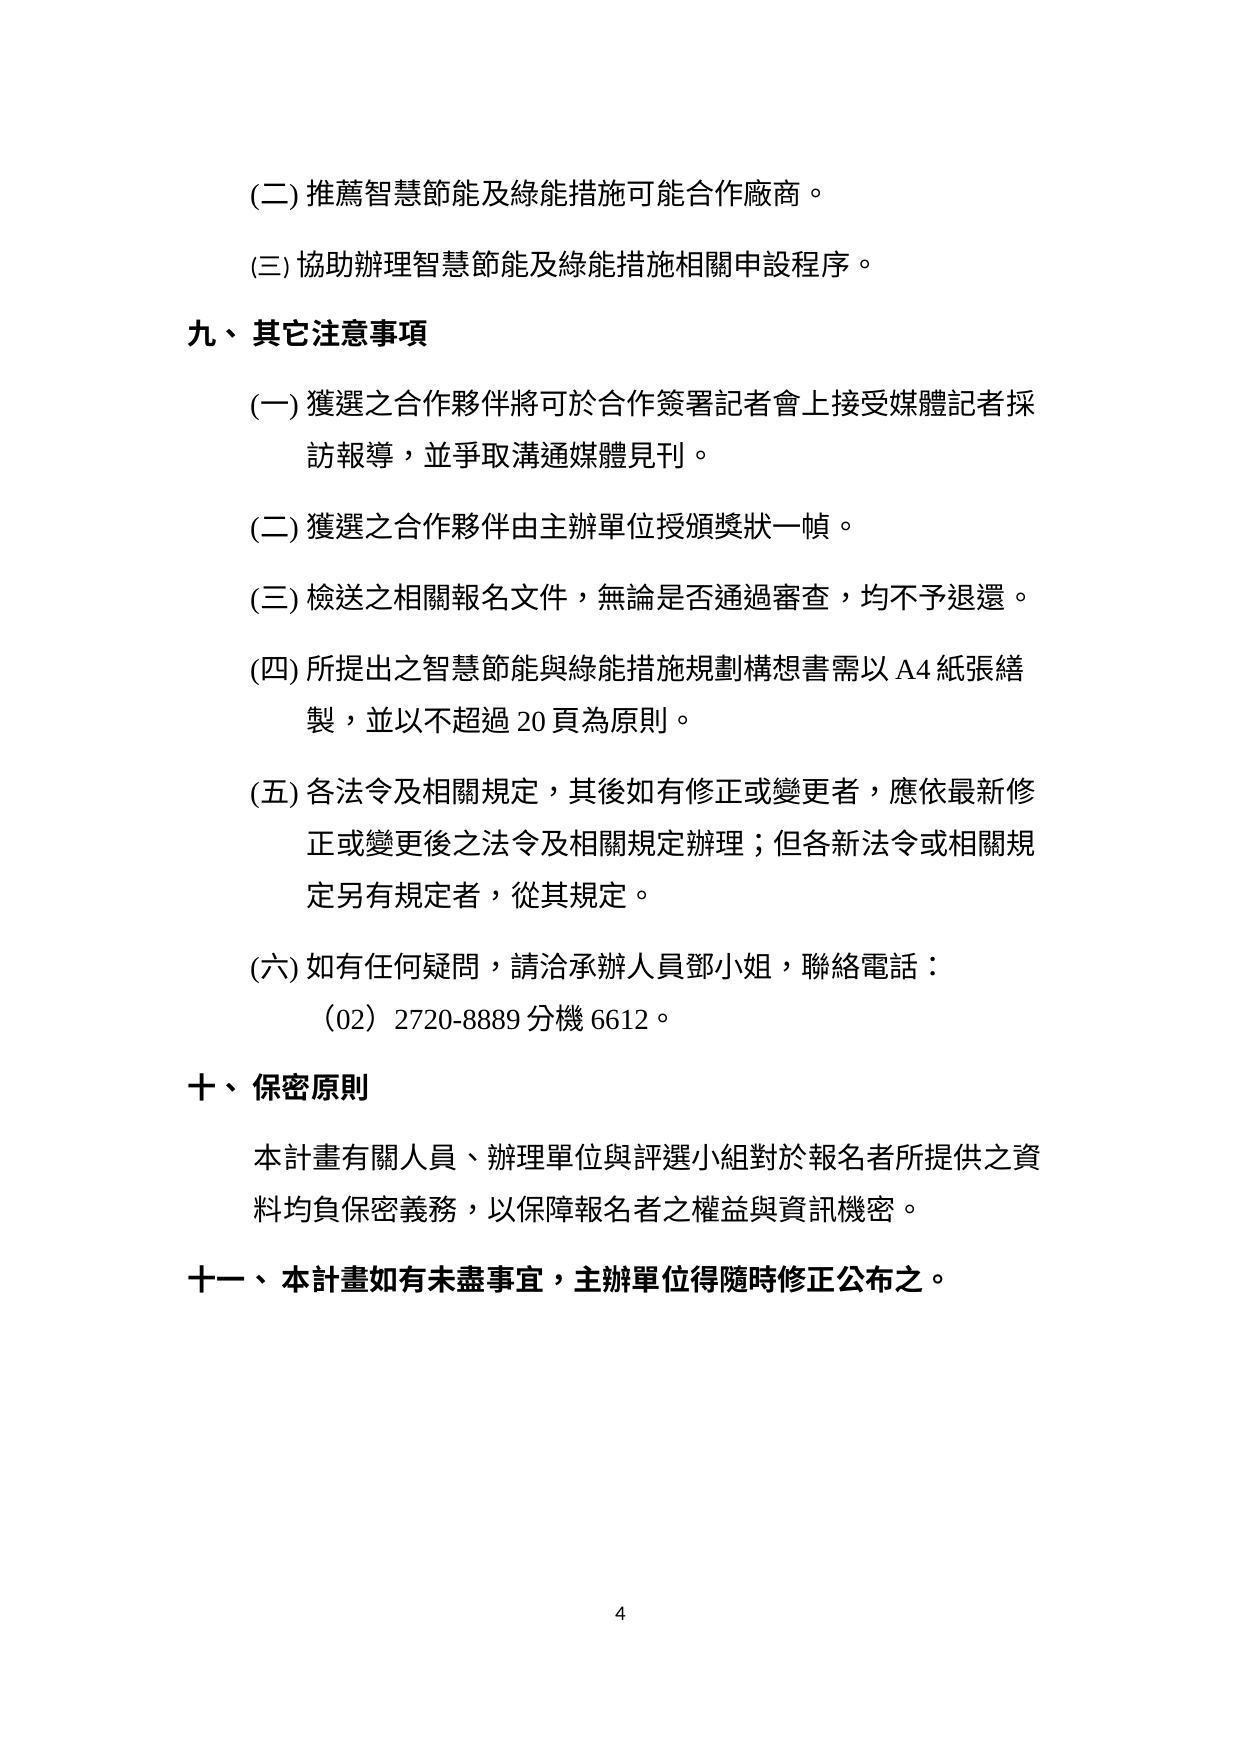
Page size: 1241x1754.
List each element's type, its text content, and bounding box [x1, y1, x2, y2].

list 本計畫如有未盡事宜，主辦單位得隨時修正公布之。 [187, 1250, 1053, 1300]
text 本計畫有關人員、辦理單位與評選小組對於報名者所提供之資料均負保密義務，以保障報名者之權益與資訊機密。 [254, 1127, 1053, 1231]
list 推薦智慧節能及綠能措施可能合作廠商。 [250, 162, 1053, 214]
list 保密原則 [187, 1058, 1053, 1108]
list 各法令及相關規定，其後如有修正或變更者，應依最新修正或變更後之法令及相關規定辦理；但各新法令或相關規定另有規定者，從其規定。 [250, 760, 1053, 917]
list 獲選之合作夥伴將可於合作簽署記者會上接受媒體記者採訪報導，並爭取溝通媒體見刊。 [250, 373, 1053, 477]
list 所提出之智慧節能與綠能措施規劃構想書需以A4紙張繕製，並以不超過20頁為原則。 [250, 637, 1053, 742]
list 檢送之相關報名文件，無論是否通過審查，均不予退還。 [250, 567, 1053, 619]
list 獲選之合作夥伴由主辦單位授頒獎狀一幀。 [250, 496, 1053, 548]
list 如有任何疑問，請洽承辦人員鄧小姐，聯絡電話：（02）2720-8889分機6612。 [250, 935, 1053, 1039]
list 其它注意事項 [187, 304, 1053, 354]
list 協助辦理智慧節能及綠能措施相關申設程序。 [250, 233, 1053, 285]
